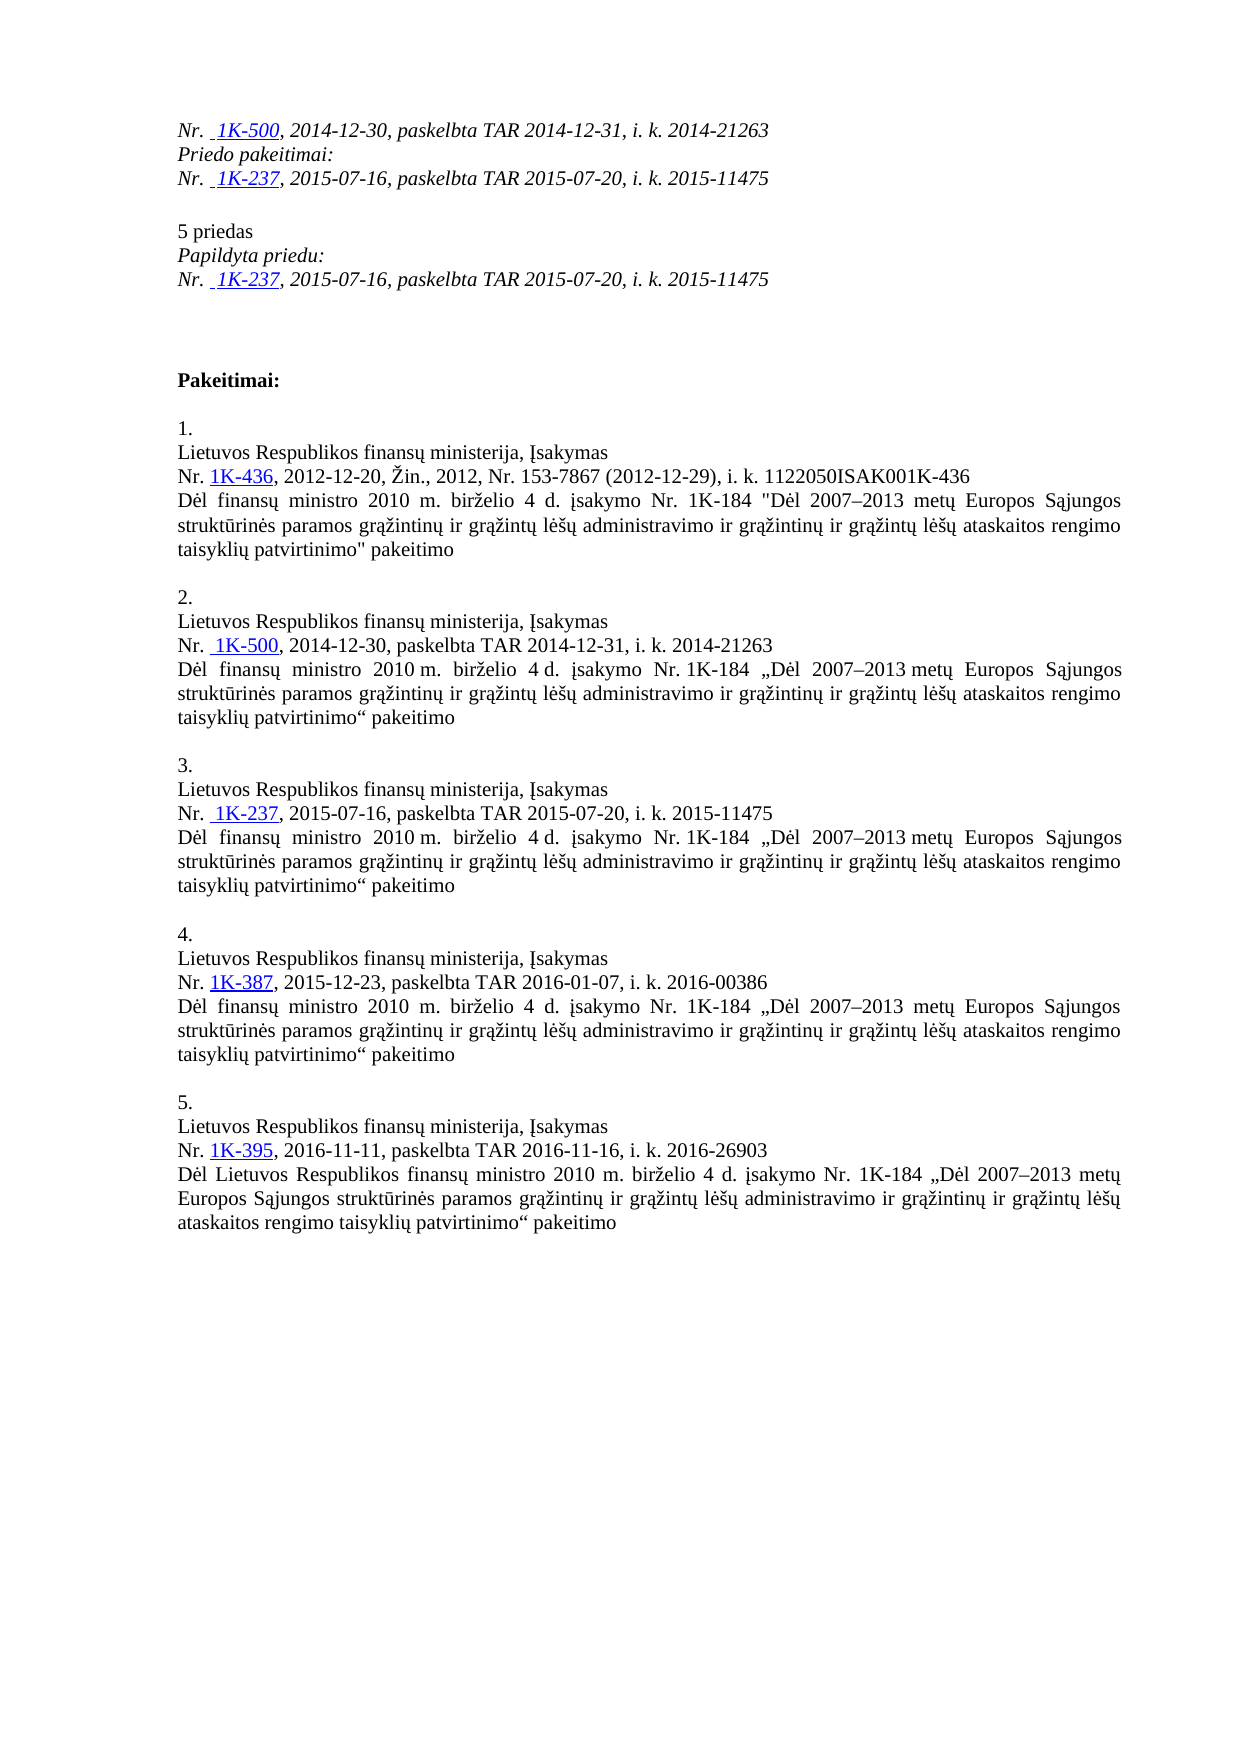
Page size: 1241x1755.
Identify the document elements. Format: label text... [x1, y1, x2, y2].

text Lietuvos Respublikos finansų ministerija, Įsakymas [177, 440, 1122, 464]
text Lietuvos Respublikos finansų ministerija, Įsakymas [177, 946, 1122, 970]
text Nr. 1K-237, 2015-07-16, paskelbta TAR 2015-07-20, i. k. 2015-11475 [177, 267, 1122, 291]
text Priedo pakeitimai: [177, 142, 1122, 166]
text Lietuvos Respublikos finansų ministerija, Įsakymas [177, 1114, 1122, 1138]
text 5 priedas [177, 219, 1122, 243]
text Nr. 1K-237, 2015-07-16, paskelbta TAR 2015-07-20, i. k. 2015-11475 [177, 801, 1122, 825]
text Nr. 1K-237, 2015-07-16, paskelbta TAR 2015-07-20, i. k. 2015-11475 [177, 166, 1122, 190]
text Nr. 1K-436, 2012-12-20, Žin., 2012, Nr. 153-7867 (2012-12-29), i. k. 1122050ISAK001K-436 [177, 464, 1122, 488]
text 2. [177, 585, 1122, 609]
text Nr. 1K-387, 2015-12-23, paskelbta TAR 2016-01-07, i. k. 2016-00386 [177, 970, 1122, 994]
text 3. [177, 753, 1122, 777]
text 4. [177, 922, 1122, 946]
text Lietuvos Respublikos finansų ministerija, Įsakymas [177, 777, 1122, 801]
text Papildyta priedu: [177, 243, 1122, 267]
text Dėl finansų ministro 2010 m. birželio 4 d. įsakymo Nr. 1K-184 "Dėl 2007–2013 metų Europos Sąjungos struktūrinės paramos grąžintinų ir grąžintų lėšų administravimo ir grąžintinų ir grąžintų lėšų ataskaitos rengimo taisyklių patvirtinimo" pakeitimo [177, 488, 1122, 561]
text Pakeitimai: [177, 368, 1122, 392]
text Dėl Lietuvos Respublikos finansų ministro 2010 m. birželio 4 d. įsakymo Nr. 1K-184 „Dėl 2007–2013 metų Europos Sąjungos struktūrinės paramos grąžintinų ir grąžintų lėšų administravimo ir grąžintinų ir grąžintų lėšų ataskaitos rengimo taisyklių patvirtinimo“ pakeitimo [177, 1162, 1122, 1234]
text Nr. 1K-500, 2014-12-30, paskelbta TAR 2014-12-31, i. k. 2014-21263 [177, 633, 1122, 657]
text 1. [177, 416, 1122, 440]
text Dėl finansų ministro 2010 m. birželio 4 d. įsakymo Nr. 1K-184 „Dėl 2007–2013 metų Europos Sąjungos struktūrinės paramos grąžintinų ir grąžintų lėšų administravimo ir grąžintinų ir grąžintų lėšų ataskaitos rengimo taisyklių patvirtinimo“ pakeitimo [177, 825, 1122, 897]
text Nr. 1K-395, 2016-11-11, paskelbta TAR 2016-11-16, i. k. 2016-26903 [177, 1138, 1122, 1162]
text Dėl finansų ministro 2010 m. birželio 4 d. įsakymo Nr. 1K-184 „Dėl 2007–2013 metų Europos Sąjungos struktūrinės paramos grąžintinų ir grąžintų lėšų administravimo ir grąžintinų ir grąžintų lėšų ataskaitos rengimo taisyklių patvirtinimo“ pakeitimo [177, 994, 1122, 1066]
text 5. [177, 1090, 1122, 1114]
text Dėl finansų ministro 2010 m. birželio 4 d. įsakymo Nr. 1K-184 „Dėl 2007–2013 metų Europos Sąjungos struktūrinės paramos grąžintinų ir grąžintų lėšų administravimo ir grąžintinų ir grąžintų lėšų ataskaitos rengimo taisyklių patvirtinimo“ pakeitimo [177, 657, 1122, 729]
text Nr. 1K-500, 2014-12-30, paskelbta TAR 2014-12-31, i. k. 2014-21263 [177, 118, 1122, 142]
text Lietuvos Respublikos finansų ministerija, Įsakymas [177, 609, 1122, 633]
